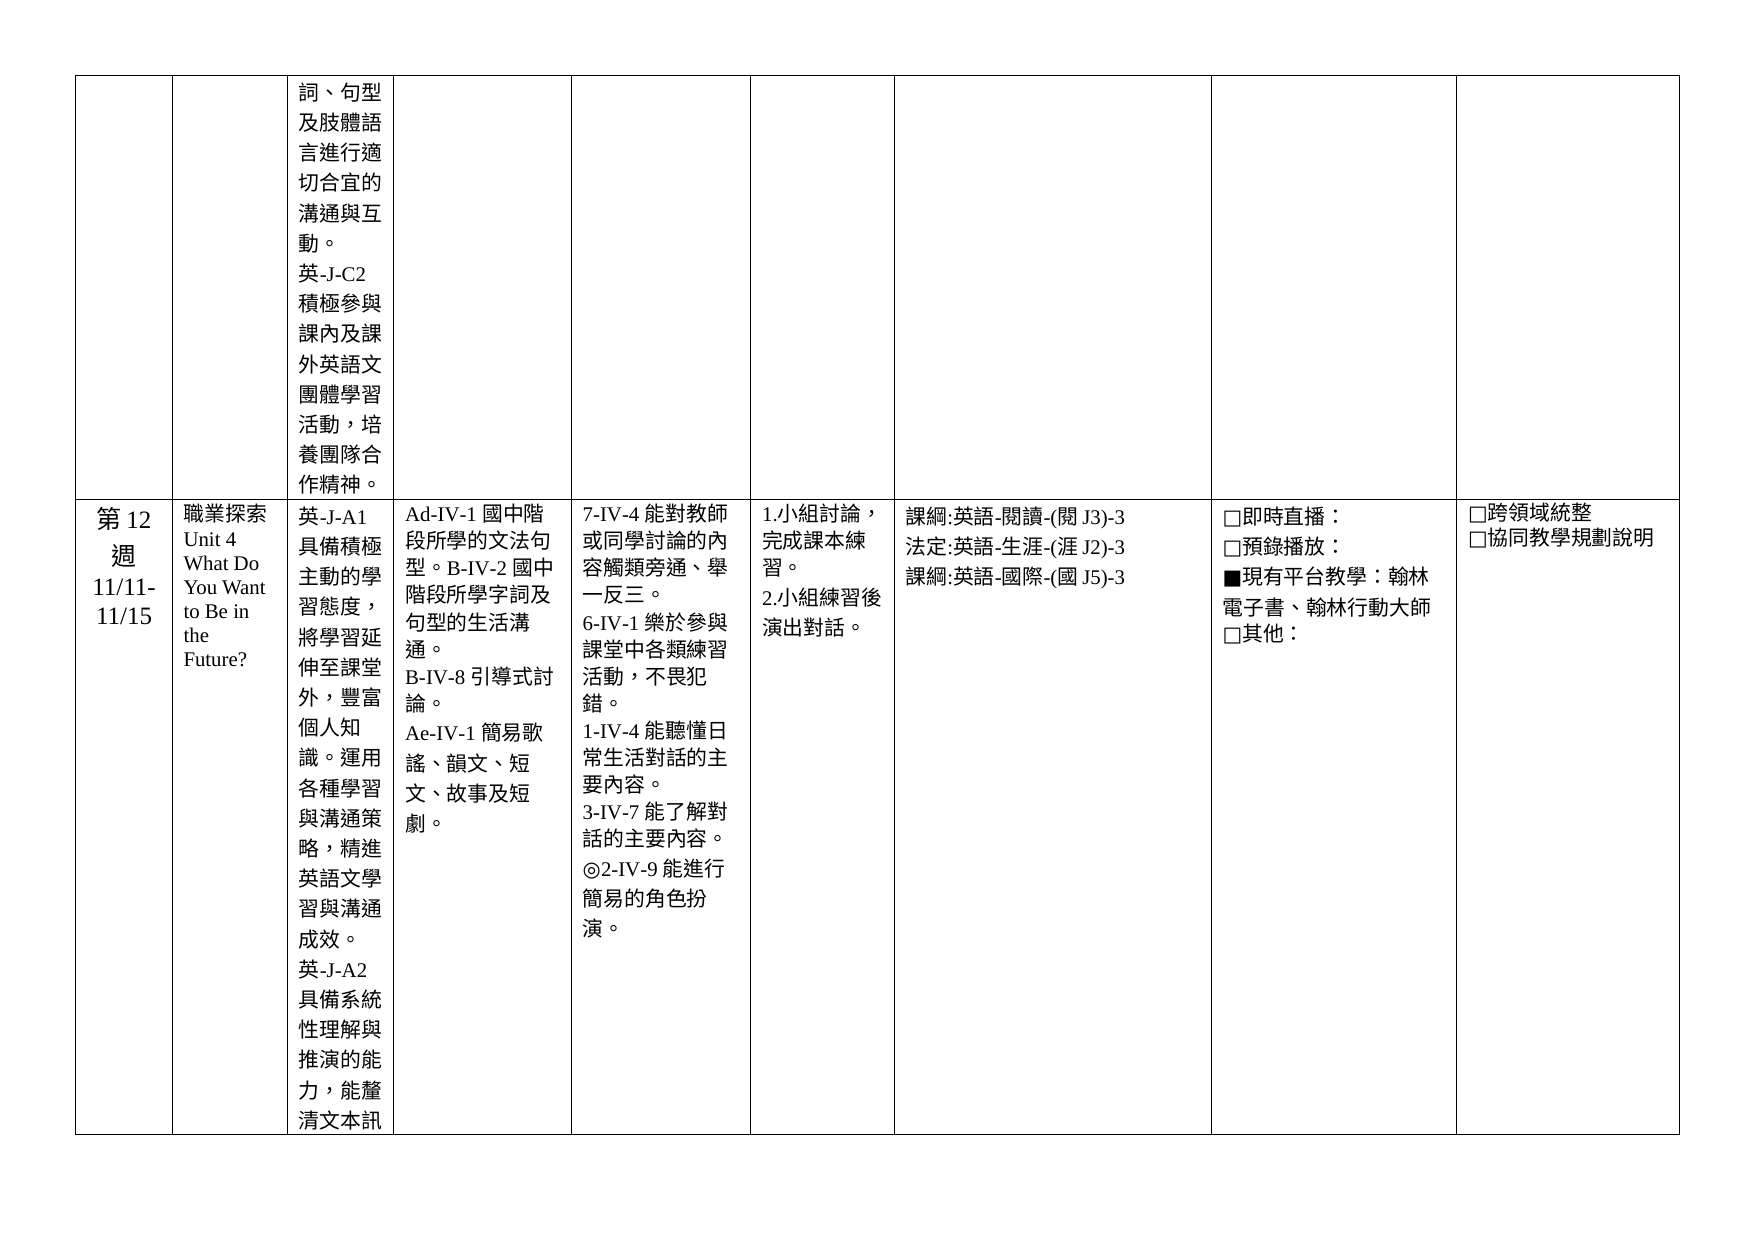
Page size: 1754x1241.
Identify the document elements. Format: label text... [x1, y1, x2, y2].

table_cell [76, 76, 172, 499]
table_cell [173, 76, 287, 499]
table_cell 英-J-A1 具備積極主動的學習態度，將學習延伸至課堂外，豐富個人知識。運用各種學習與溝通策略，精進英語文學習與溝通成效。 英-J-A2 具備系統性理解與推演的能力，能釐清文本訊 [288, 500, 393, 1134]
table_cell 7-IV-4 能對教師或同學討論的內容觸類旁通、舉一反三。 6-IV-1 樂於參與課堂中各類練習活動，不畏犯錯。 1-IV-4 能聽懂日常生活對話的主要內容。 3-IV-7 能了解對話的主要內容。 ◎2-IV-9 能進行簡易的角色扮演。 [572, 500, 750, 1134]
table_cell [1457, 76, 1679, 499]
table_cell 職業探索 Unit 4 What Do You Want to Be in the Future? [173, 500, 287, 1134]
table_cell 1.小組討論，完成課本練習。 2.小組練習後演出對話。 [751, 500, 894, 1134]
table_cell 課綱:英語-閱讀-(閱J3)-3 法定:英語-生涯-(涯J2)-3 課綱:英語-國際-(國J5)-3 [895, 500, 1211, 1134]
table_cell 詞、句型及肢體語言進行適切合宜的溝通與互動。 英-J-C2 積極參與課內及課外英語文團體學習活動，培養團隊合作精神。 [288, 76, 393, 499]
table_cell □即時直播： □預錄播放： ■現有平台教學：翰林電子書、翰林行動大師 □其他： [1212, 500, 1456, 1134]
table_cell [572, 76, 750, 499]
table_cell □跨領域統整 □協同教學規劃說明 [1457, 500, 1679, 1134]
table_cell [751, 76, 894, 499]
table_cell 第12週 11/11-11/15 [76, 500, 172, 1134]
table_cell [1212, 76, 1456, 499]
table_cell [895, 76, 1211, 499]
table_cell Ad-IV-1 國中階段所學的文法句型。B-IV-2 國中階段所學字詞及句型的生活溝通。 B-IV-8 引導式討論。 Ae-IV-1 簡易歌謠、韻文、短文、故事及短劇。 [394, 500, 571, 1134]
table_cell [394, 76, 571, 499]
